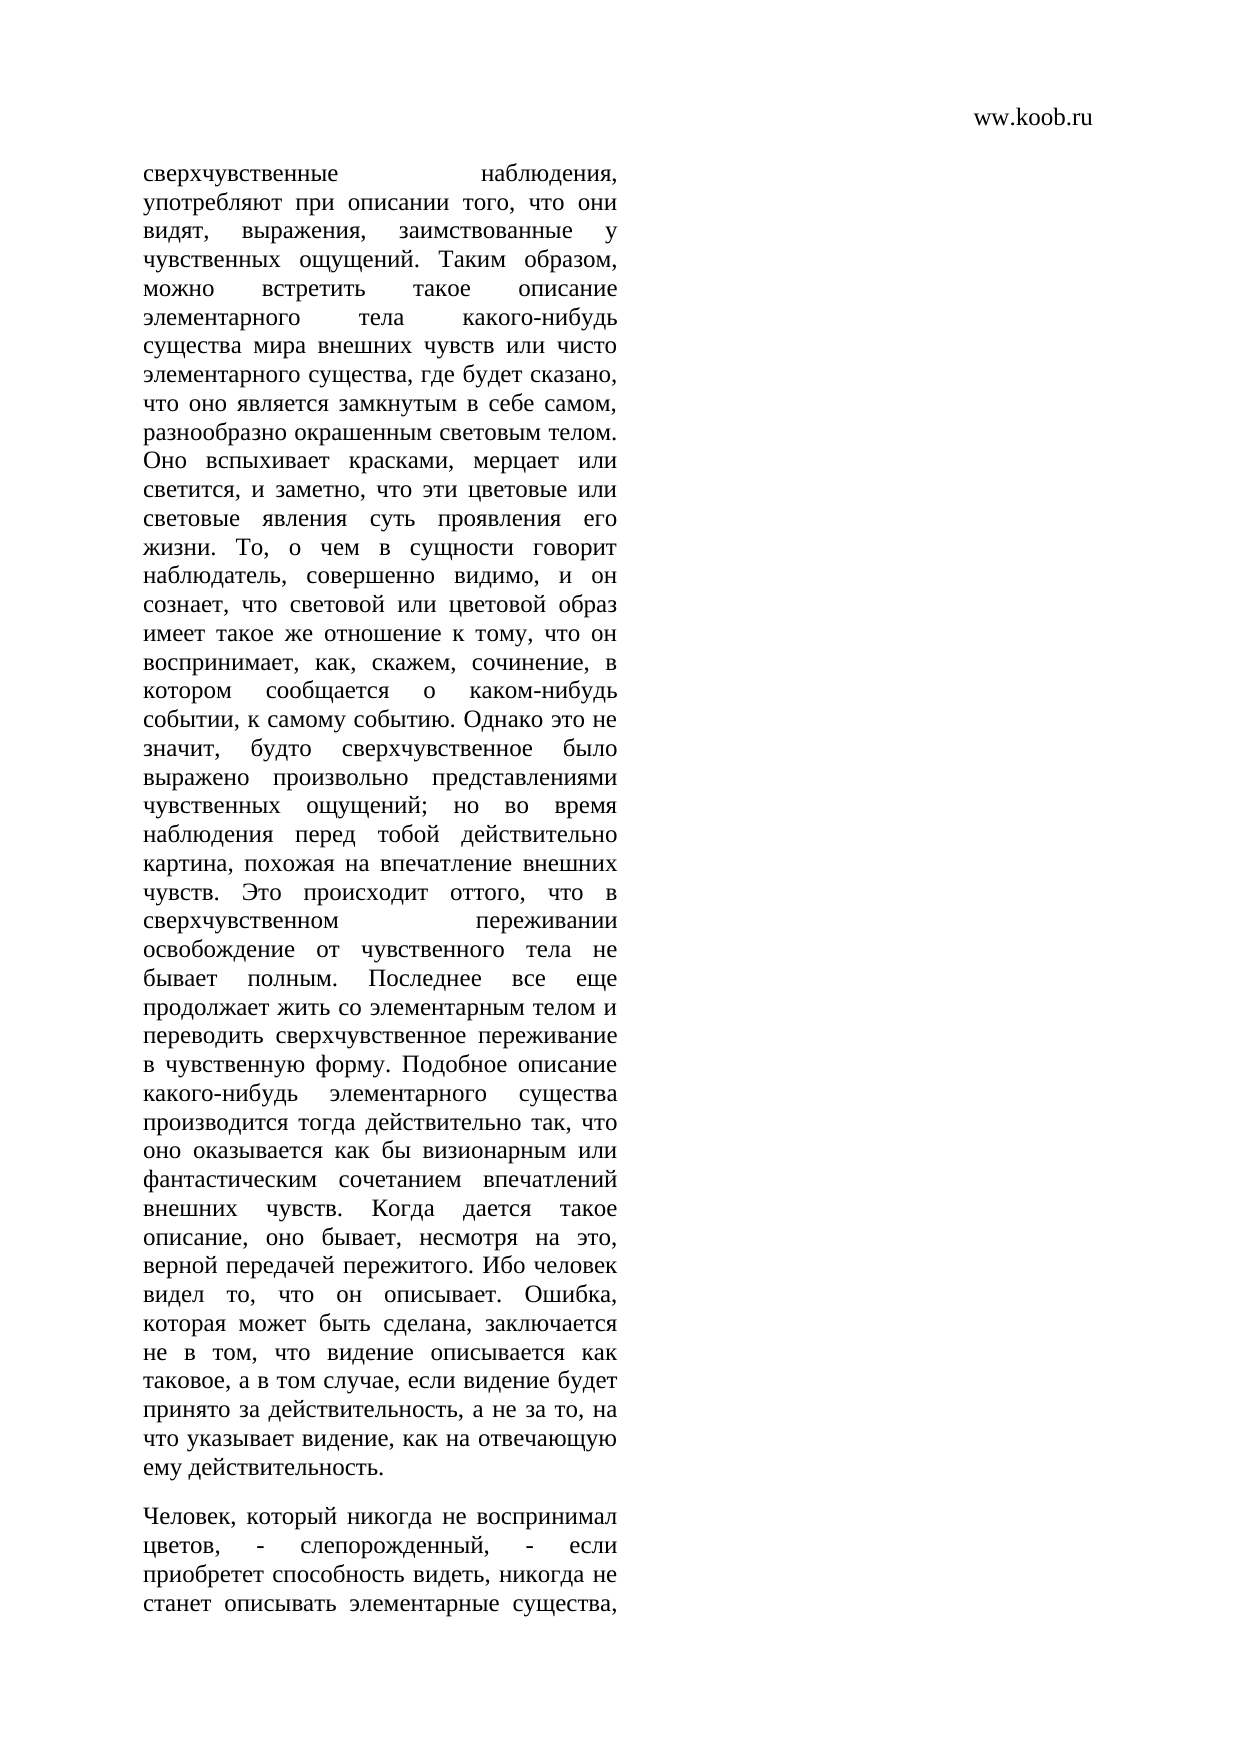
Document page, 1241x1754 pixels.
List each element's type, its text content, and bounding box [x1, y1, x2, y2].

table_header [618, 148, 1093, 1616]
table_header сверхчувственные наблюдения, употребляют при описании того, что они видят, выражения, заимствованные у чувственных ощущений. Таким образом, можно встретить такое описание элементарного тела какого-нибудь существа мира внешних чувств или чисто элементарного существа, где будет сказано, что оно является замкнутым в себе самом, разнообразно окрашенным световым телом. Оно вспыхивает красками, мерцает или светится, и заметно, что эти цветовые или световые явления суть проявления его жизни. То, о чем в сущности говорит наблюдатель, совершенно видимо, и он сознает, что световой или цветовой образ имеет такое же отношение к тому, что он воспринимает, как, скажем, сочинение, в котором сообщается о каком-нибудь событии, к самому событию. Однако это не значит, будто сверхчувственное было выражено произвольно представлениями чувственных ощущений; но во время наблюдения перед тобой действительно картина, похожая на впечатление внешних чувств. Это происходит оттого, что в сверхчувственном переживании освобождение от чувственного тела не бывает полным. Последнее все еще продолжает жить со элементарным телом и переводить сверхчувственное переживание в чувственную форму. Подобное описание какого-нибудь элементарного существа производится тогда действительно так, что оно оказывается как бы визионарным или фантастическим сочетанием впечатлений внешних чувств. Когда дается такое описание, оно бывает, несмотря на это, верной передачей пережитого. Ибо человек видел то, что он описывает. Ошибка, которая может быть сделана, заключается не в том, что видение описывается как таковое, а в том случае, если видение будет принято за действительность, а не за то, на что указывает видение, как на отвечающую ему действительность. Человек, который никогда не воспринимал цветов, - слепорожденный, - если приобретет способность видеть, никогда не станет описывать элементарные существа, [143, 148, 618, 1616]
